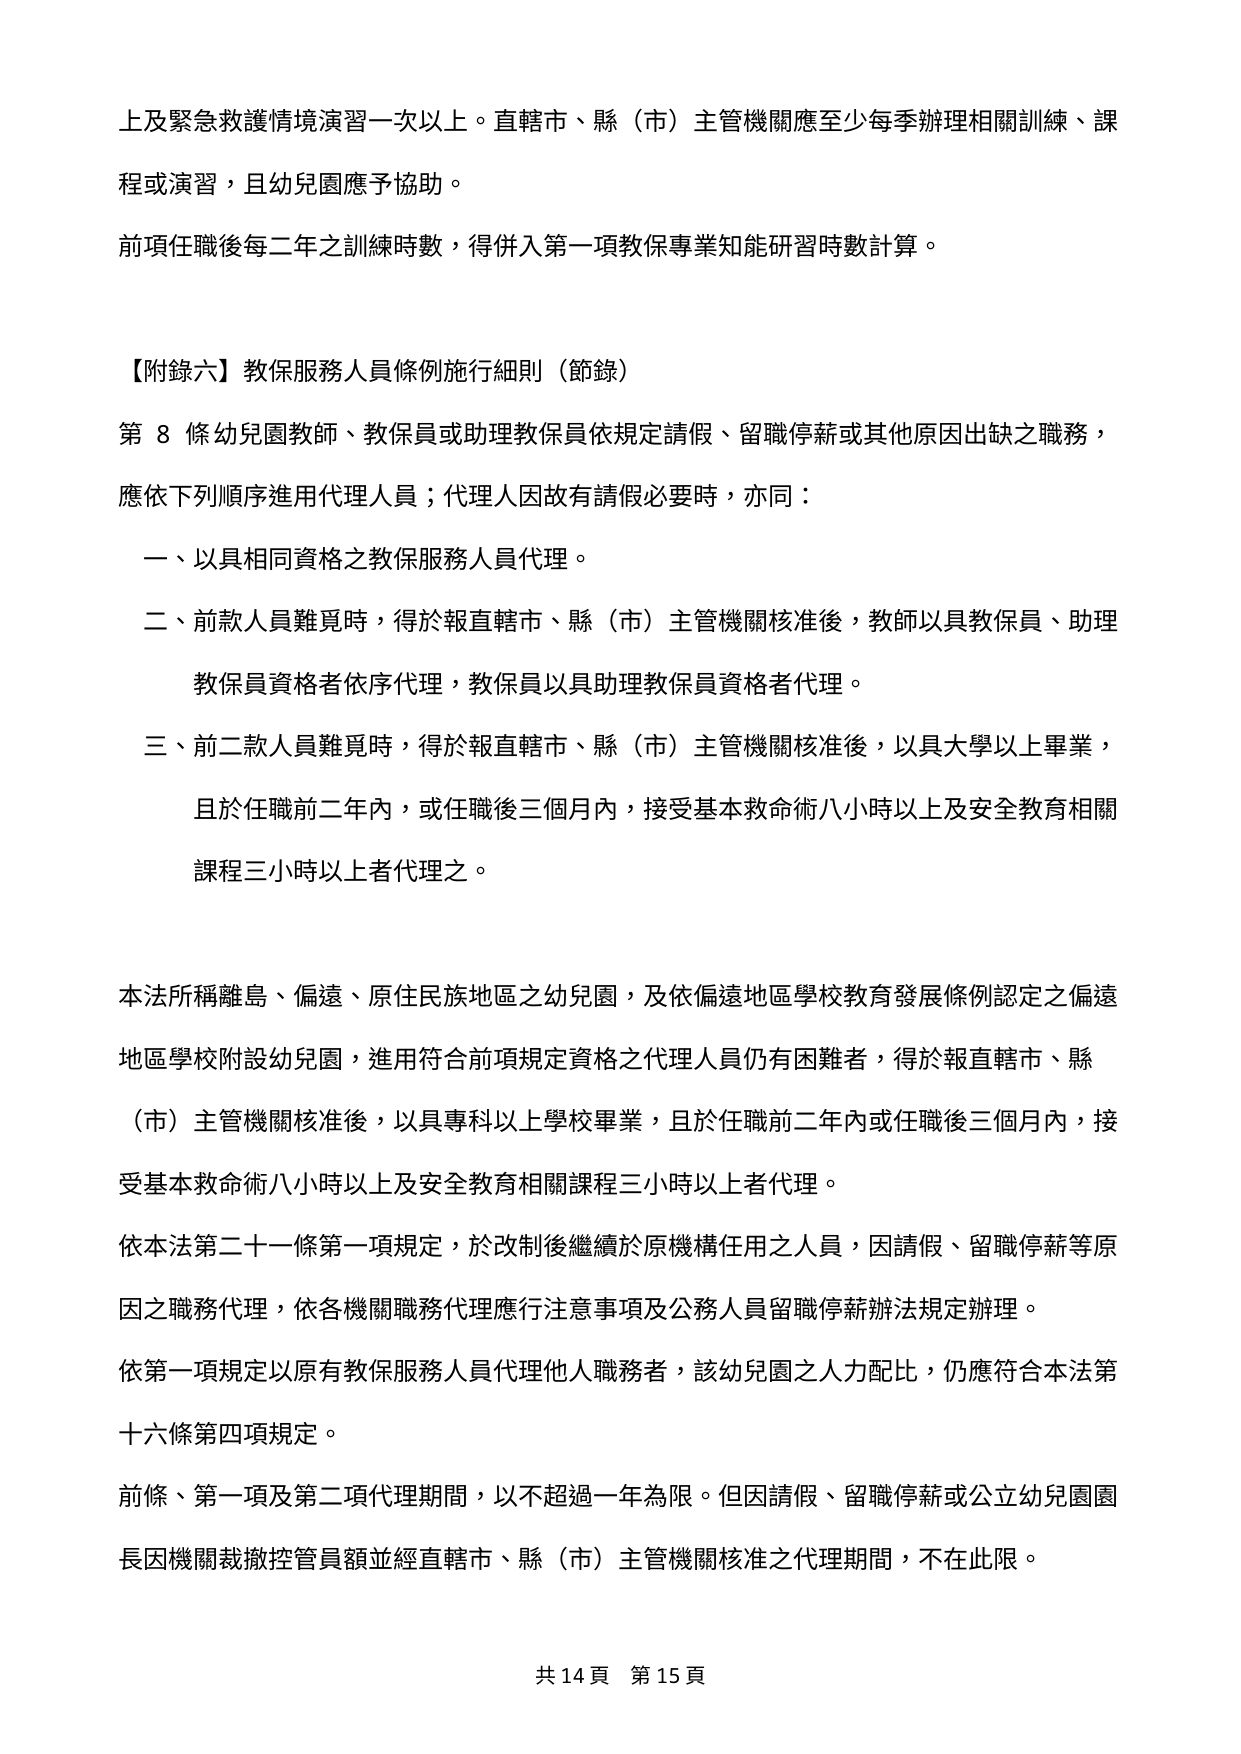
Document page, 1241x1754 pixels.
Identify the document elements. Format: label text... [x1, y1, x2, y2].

text 三、前二款人員難覓時，得於報直轄市、縣（市）主管機關核准後，以具大學以上畢業，且於任職前二年內，或任職後三個月內，接受基本救命術八小時以上及安全教育相關課程三小時以上者代理之。 [143, 703, 1122, 891]
text 二、前款人員難覓時，得於報直轄市、縣（市）主管機關核准後，教師以具教保員、助理教保員資格者依序代理，教保員以具助理教保員資格者代理。 [143, 578, 1122, 703]
text 前項任職後每二年之訓練時數，得併入第一項教保專業知能研習時數計算。 [118, 203, 1122, 266]
text 依第一項規定以原有教保服務人員代理他人職務者，該幼兒園之人力配比，仍應符合本法第十六條第四項規定。 [118, 1328, 1122, 1453]
text 本法所稱離島、偏遠、原住民族地區之幼兒園，及依偏遠地區學校教育發展條例認定之偏遠地區學校附設幼兒園，進用符合前項規定資格之代理人員仍有困難者，得於報直轄市、縣（市）主管機關核准後，以具專科以上學校畢業，且於任職前二年內或任職後三個月內，接受基本救命術八小時以上及安全教育相關課程三小時以上者代理。 [118, 953, 1122, 1203]
text 一、以具相同資格之教保服務人員代理。 [118, 516, 1122, 578]
text 【附錄六】教保服務人員條例施行細則（節錄） [118, 328, 1122, 391]
text 依本法第二十一條第一項規定，於改制後繼續於原機構任用之人員，因請假、留職停薪等原因之職務代理，依各機關職務代理應行注意事項及公務人員留職停薪辦法規定辦理。 [118, 1203, 1122, 1328]
text 前條、第一項及第二項代理期間，以不超過一年為限。但因請假、留職停薪或公立幼兒園園長因機關裁撤控管員額並經直轄市、縣（市）主管機關核准之代理期間，不在此限。 [118, 1453, 1122, 1578]
text 上及緊急救護情境演習一次以上。直轄市、縣（市）主管機關應至少每季辦理相關訓練、課程或演習，且幼兒園應予協助。 [118, 78, 1122, 203]
text 第 8 條 幼兒園教師、教保員或助理教保員依規定請假、留職停薪或其他原因出缺之職務，應依下列順序進用代理人員；代理人因故有請假必要時，亦同： [118, 391, 1122, 516]
